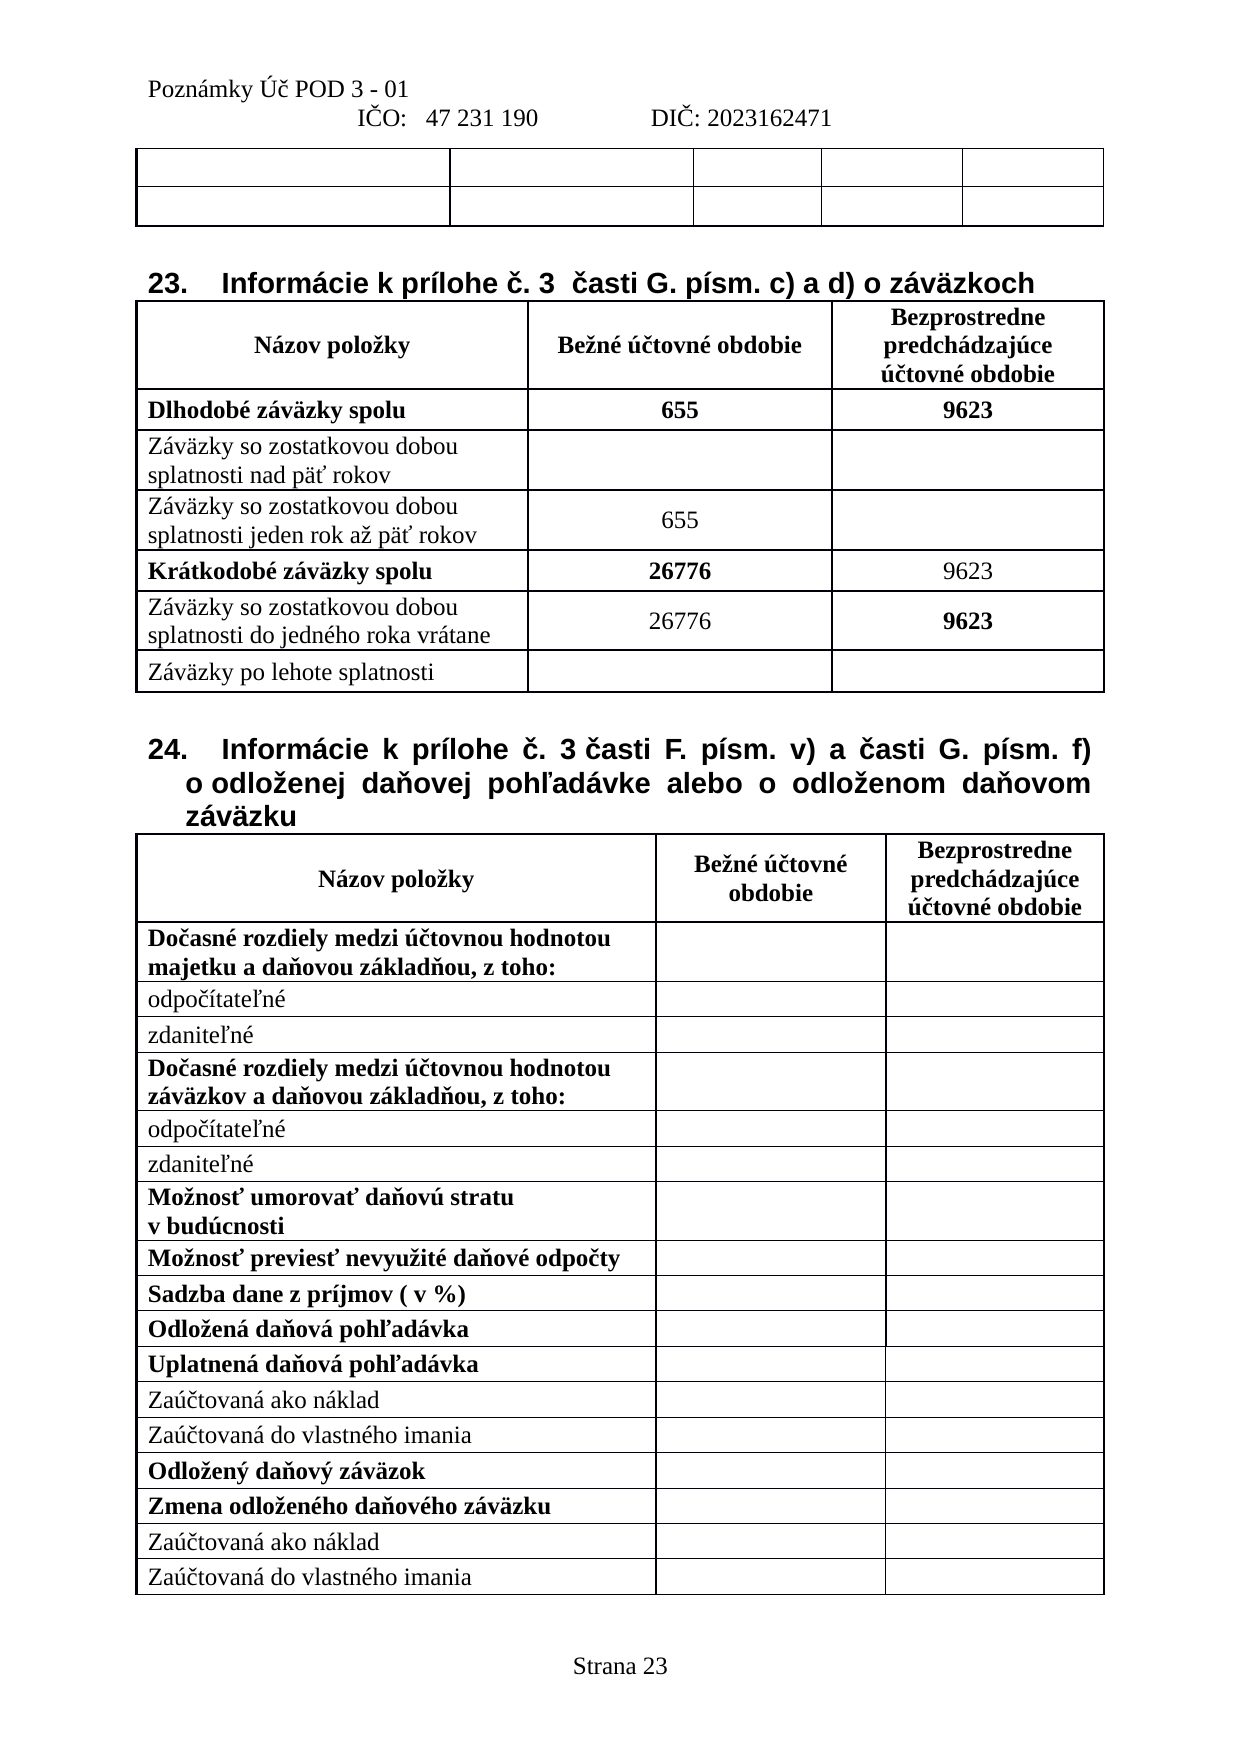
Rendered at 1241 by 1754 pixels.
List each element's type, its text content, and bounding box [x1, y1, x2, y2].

table_cell [886, 1524, 1103, 1558]
table_cell [657, 1489, 885, 1523]
table_cell 26776 [529, 551, 831, 590]
title Informácie k prílohe č. 3 časti G. písm. c) a d) o záväzkoch [148, 266, 1092, 299]
table_cell [886, 1347, 1103, 1381]
table_cell [886, 1489, 1103, 1523]
table_header Názov položky [138, 835, 655, 921]
table_cell [657, 1182, 885, 1239]
table_cell Dočasné rozdiely medzi účtovnou hodnotou záväzkov a daňovou základňou, z toho: [138, 1053, 655, 1110]
table_cell Záväzky so zostatkovou dobou splatnosti jeden rok až päť rokov [138, 491, 527, 548]
table_cell [529, 431, 831, 489]
table_cell odpočítateľné [138, 982, 655, 1016]
table_cell [886, 1559, 1103, 1594]
title Informácie k prílohe č. 3 časti F. písm. v) a časti G. písm. f) o odloženej daňovej pohľadávke alebo o odloženom daňovom záväzku [148, 732, 1092, 833]
table_cell [657, 1524, 885, 1558]
table_cell Možnosť umorovať daňovú stratu v budúcnosti [138, 1182, 655, 1239]
table_cell [657, 923, 885, 981]
table_cell [963, 149, 1103, 186]
table_cell [886, 1453, 1103, 1487]
table_cell Záväzky so zostatkovou dobou splatnosti do jedného roka vrátane [138, 592, 527, 649]
table_cell [138, 187, 449, 224]
table_cell Zaúčtovaná ako náklad [138, 1382, 655, 1417]
table_cell [657, 1347, 885, 1381]
table_cell Možnosť previesť nevyužité daňové odpočty [138, 1241, 655, 1275]
table_cell Dočasné rozdiely medzi účtovnou hodnotou majetku a daňovou základňou, z toho: [138, 923, 655, 981]
table_cell [887, 982, 1103, 1016]
table_cell 26776 [529, 592, 831, 649]
table_cell [694, 187, 821, 224]
table_cell zdaniteľné [138, 1017, 655, 1052]
table_cell 9623 [833, 592, 1103, 649]
table_cell Zmena odloženého daňového záväzku [138, 1489, 655, 1523]
table_cell [657, 1241, 885, 1275]
table_cell Dlhodobé záväzky spolu [138, 390, 527, 429]
table_cell Záväzky so zostatkovou dobou splatnosti nad päť rokov [138, 431, 527, 489]
table_cell [887, 1017, 1103, 1052]
table_cell [657, 1559, 885, 1594]
table_cell [963, 187, 1103, 224]
table_cell [657, 1276, 885, 1310]
table_cell Odložená daňová pohľadávka [138, 1311, 655, 1346]
table_cell [657, 1111, 885, 1146]
table_cell [694, 149, 821, 186]
table_cell [451, 187, 693, 224]
table_header Bezprostredne predchádzajúce účtovné obdobie [833, 302, 1103, 388]
table_cell [657, 982, 885, 1016]
table_cell Krátkodobé záväzky spolu [138, 551, 527, 590]
table_cell [657, 1382, 885, 1417]
table_header Bežné účtovné obdobie [529, 302, 831, 388]
table_cell [887, 1111, 1103, 1146]
table_cell 9623 [833, 390, 1103, 429]
table_cell [887, 1053, 1103, 1110]
table_cell [657, 1053, 885, 1110]
table_cell [887, 1241, 1103, 1275]
table_cell [657, 1453, 885, 1487]
table_cell [138, 149, 449, 186]
table_cell Záväzky po lehote splatnosti [138, 651, 527, 691]
table_header Bežné účtovné obdobie [657, 835, 885, 921]
table_cell [657, 1311, 885, 1346]
table_cell Sadzba dane z príjmov ( v %) [138, 1276, 655, 1310]
table_cell [657, 1147, 885, 1181]
table_cell [833, 491, 1103, 548]
table_cell [887, 1276, 1103, 1310]
table_cell [887, 923, 1103, 981]
table_cell [822, 149, 962, 186]
table_cell 9623 [833, 551, 1103, 590]
table_cell Zaúčtovaná do vlastného imania [138, 1559, 655, 1594]
table_cell [833, 431, 1103, 489]
table_cell [657, 1418, 885, 1452]
table_cell [529, 651, 831, 691]
table_cell [657, 1017, 885, 1052]
table_cell [886, 1382, 1103, 1417]
table_cell 655 [529, 491, 831, 548]
table_cell Odložený daňový záväzok [138, 1453, 655, 1487]
table_cell [887, 1182, 1103, 1239]
table_cell odpočítateľné [138, 1111, 655, 1146]
table_cell 655 [529, 390, 831, 429]
table_cell Zaúčtovaná ako náklad [138, 1524, 655, 1558]
table_cell [887, 1147, 1103, 1181]
table_cell Uplatnená daňová pohľadávka [138, 1347, 655, 1381]
table_cell [451, 149, 693, 186]
table_cell [886, 1418, 1103, 1452]
table_header Názov položky [138, 302, 527, 388]
table_cell [833, 651, 1103, 691]
table_cell [887, 1311, 1103, 1346]
table_header Bezprostredne predchádzajúce účtovné obdobie [887, 835, 1103, 921]
table_cell Zaúčtovaná do vlastného imania [138, 1418, 655, 1452]
table_cell [822, 187, 962, 224]
table_cell zdaniteľné [138, 1147, 655, 1181]
